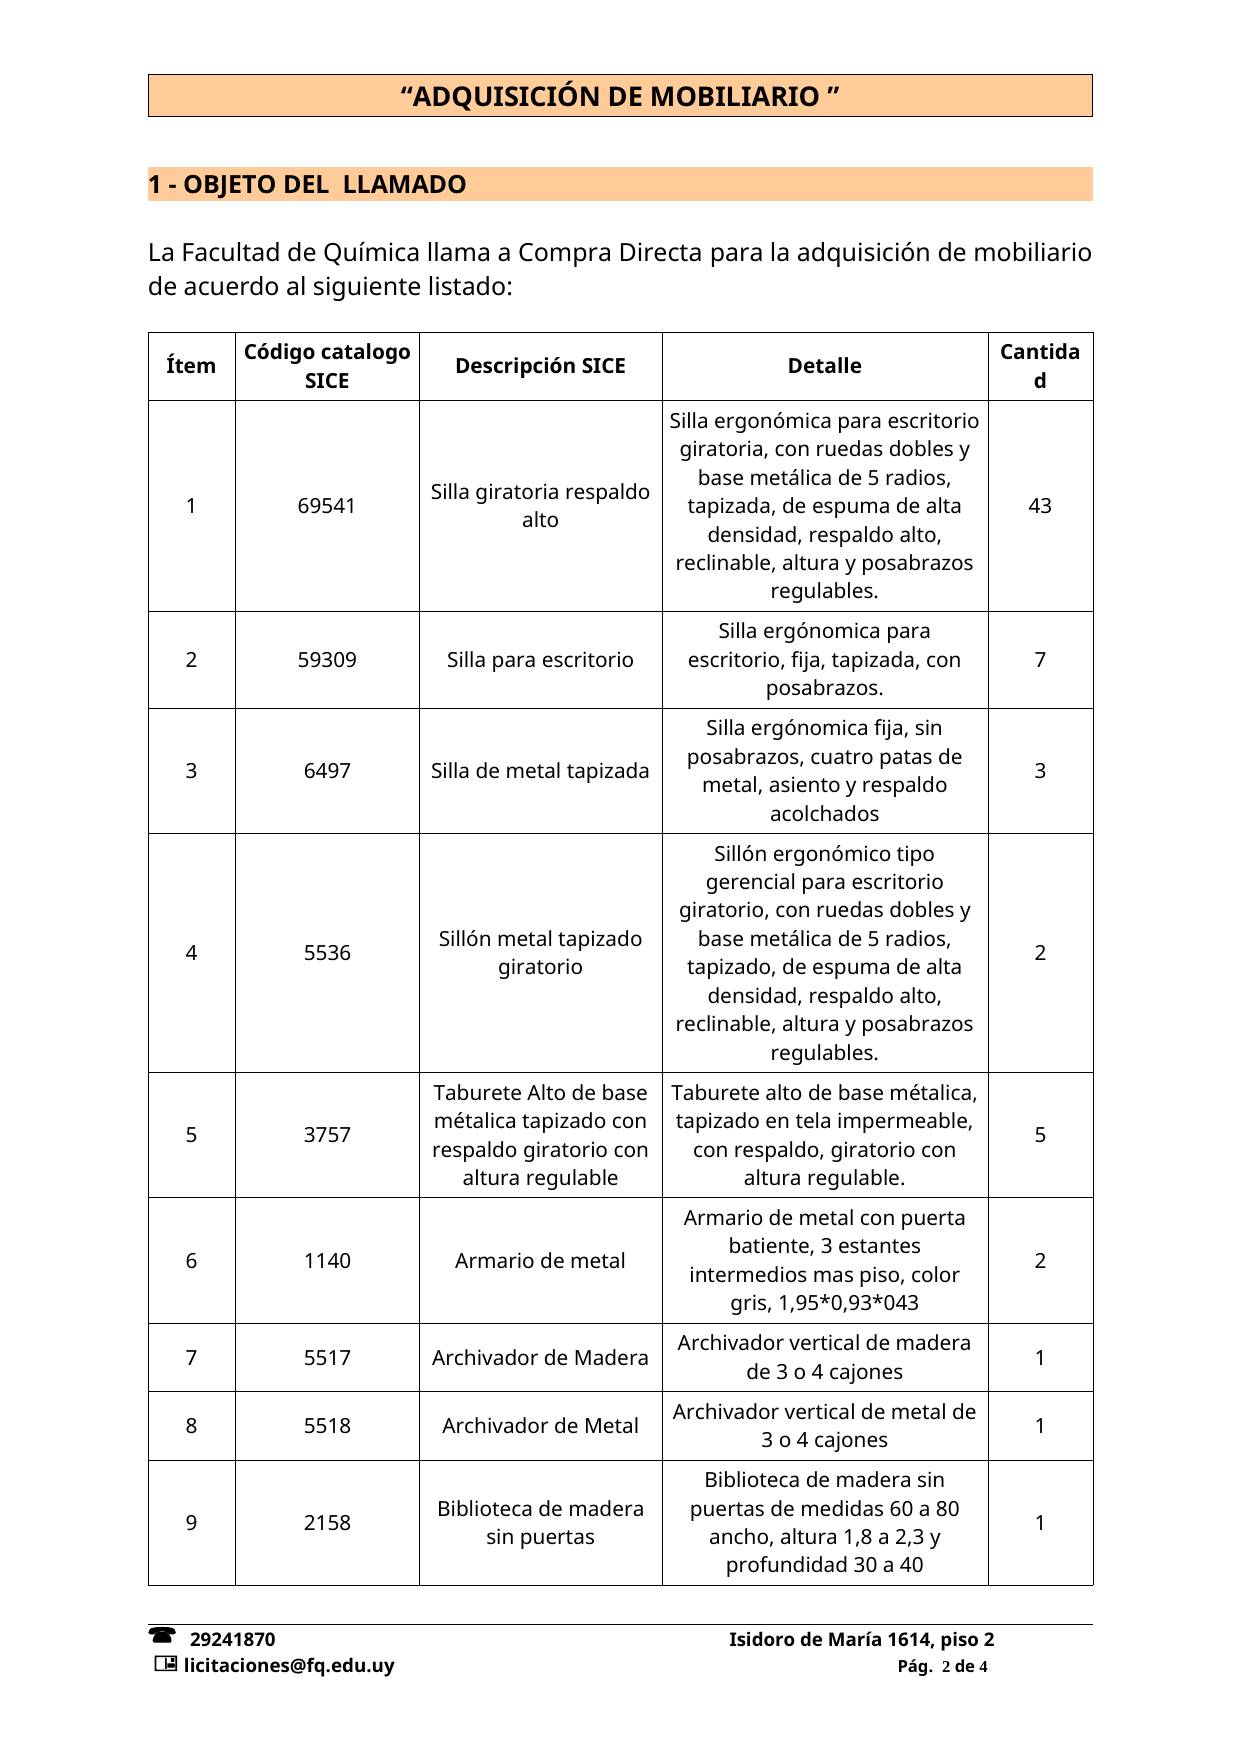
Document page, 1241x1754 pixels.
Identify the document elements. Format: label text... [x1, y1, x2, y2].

table_cell Silla ergónomica fija, sin posabrazos, cuatro patas de metal, asiento y respaldo acolchados [663, 709, 988, 833]
table_cell Silla para escritorio [420, 612, 662, 708]
table_cell Archivador de Metal [420, 1392, 662, 1459]
table_header Cantidad [989, 333, 1093, 400]
table_cell Sillón ergonómico tipo gerencial para escritorio giratorio, con ruedas dobles y base metálica de 5 radios, tapizado, de espuma de alta densidad, respaldo alto, reclinable, altura y posabrazos regulables. [663, 834, 988, 1072]
table_cell 1 [989, 1392, 1093, 1459]
table_cell 6497 [236, 709, 419, 833]
table_cell 6 [149, 1198, 235, 1323]
table_cell 5536 [236, 834, 419, 1072]
table_cell 3757 [236, 1073, 419, 1197]
table_cell Sillón metal tapizado giratorio [420, 834, 662, 1072]
table_cell 5 [149, 1073, 235, 1197]
text 1 - OBJETO DEL LLAMADO [148, 167, 1093, 201]
table_cell Biblioteca de madera sin puertas de medidas 60 a 80 ancho, altura 1,8 a 2,3 y profundidad 30 a 40 [663, 1461, 988, 1585]
table_cell Archivador vertical de madera de 3 o 4 cajones [663, 1324, 988, 1391]
table_cell 7 [149, 1324, 235, 1391]
table_cell 7 [989, 612, 1093, 708]
table_cell 43 [989, 401, 1093, 611]
table_header Ítem [149, 333, 235, 400]
table_header Descripción SICE [420, 333, 662, 400]
table_header Detalle [663, 333, 988, 400]
table_cell Armario de metal [420, 1198, 662, 1323]
text “ADQUISICIÓN DE MOBILIARIO ” [149, 75, 1092, 116]
text La Facultad de Química llama a Compra Directa para la adquisición de mobiliario de acuerdo al siguiente listado: [148, 235, 1093, 303]
table_cell 5 [989, 1073, 1093, 1197]
table_cell Taburete Alto de base métalica tapizado con respaldo giratorio con altura regulable [420, 1073, 662, 1197]
table_header Código catalogo SICE [236, 333, 419, 400]
table_cell 2158 [236, 1461, 419, 1585]
table_cell 9 [149, 1461, 235, 1585]
table_cell Silla giratoria respaldo alto [420, 401, 662, 611]
table_cell 2 [989, 1198, 1093, 1323]
table_cell Silla ergónomica para escritorio, fija, tapizada, con posabrazos. [663, 612, 988, 708]
table_cell 59309 [236, 612, 419, 708]
table_cell Taburete alto de base métalica, tapizado en tela impermeable, con respaldo, giratorio con altura regulable. [663, 1073, 988, 1197]
table_cell 1140 [236, 1198, 419, 1323]
table_cell 5517 [236, 1324, 419, 1391]
table_cell Archivador de Madera [420, 1324, 662, 1391]
table_cell 2 [989, 834, 1093, 1072]
table_cell Archivador vertical de metal de 3 o 4 cajones [663, 1392, 988, 1459]
table_cell Silla de metal tapizada [420, 709, 662, 833]
table_cell Silla ergonómica para escritorio giratoria, con ruedas dobles y base metálica de 5 radios, tapizada, de espuma de alta densidad, respaldo alto, reclinable, altura y posabrazos regulables. [663, 401, 988, 611]
table_cell 1 [989, 1324, 1093, 1391]
table_cell 2 [149, 612, 235, 708]
table_cell 3 [149, 709, 235, 833]
table_cell 1 [149, 401, 235, 611]
table_cell 1 [989, 1461, 1093, 1585]
table_cell 5518 [236, 1392, 419, 1459]
table_cell 4 [149, 834, 235, 1072]
table_cell 69541 [236, 401, 419, 611]
table_cell 3 [989, 709, 1093, 833]
table_cell Armario de metal con puerta batiente, 3 estantes intermedios mas piso, color gris, 1,95*0,93*043 [663, 1198, 988, 1323]
table_cell 8 [149, 1392, 235, 1459]
table_cell Biblioteca de madera sin puertas [420, 1461, 662, 1585]
